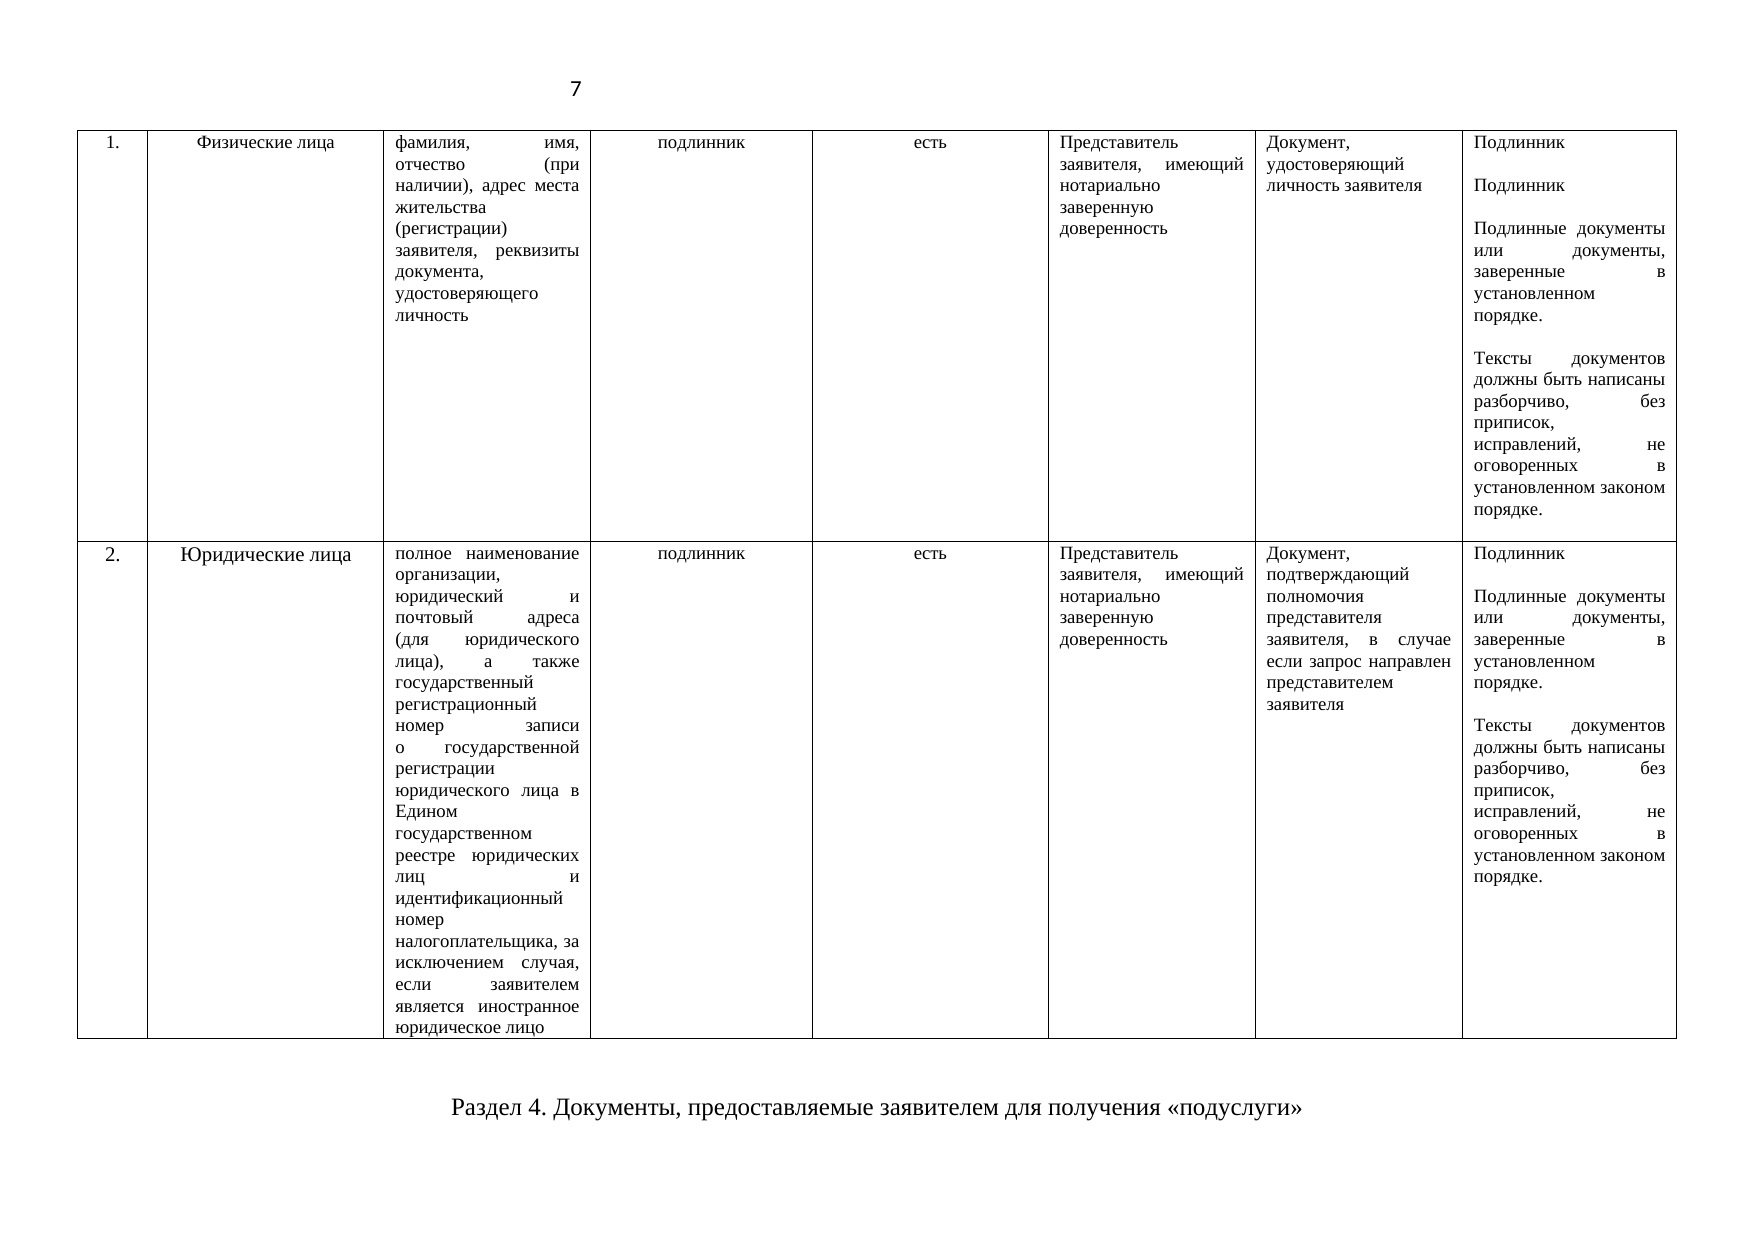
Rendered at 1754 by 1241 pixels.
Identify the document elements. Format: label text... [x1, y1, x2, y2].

table_cell полное наименование организации, юридический и почтовый адреса (для юридического лица), а также государственный регистрационный номер записи о государственной регистрации юридического лица в Едином государственном реестре юридических лиц и идентификационный номер налогоплательщика, за исключением случая, если заявителем является иностранное юридическое лицо [384, 542, 590, 1038]
table_cell Представитель заявителя, имеющий нотариально заверенную доверенность [1049, 131, 1255, 541]
table_cell Документ, подтверждающий полномочия представителя заявителя, в случае если запрос направлен представителем заявителя [1256, 542, 1462, 1038]
table_cell Документ, удостоверяющий личность заявителя [1256, 131, 1462, 541]
table_cell есть [813, 131, 1048, 541]
table_cell Подлинник Подлинные документы или документы, заверенные в установленном порядке. Тексты документов должны быть написаны разборчиво, без приписок, исправлений, не оговоренных в установленном законом порядке. [1463, 542, 1676, 1038]
table_cell есть [813, 542, 1048, 1038]
table_cell фамилия, имя, отчество (при наличии), адрес места жительства (регистрации) заявителя, реквизиты документа, удостоверяющего личность [384, 131, 590, 541]
table_cell подлинник [591, 542, 812, 1038]
table_cell Подлинник Подлинник Подлинные документы или документы, заверенные в установленном порядке. Тексты документов должны быть написаны разборчиво, без приписок, исправлений, не оговоренных в установленном законом порядке. [1463, 131, 1676, 541]
table_cell 1. [78, 131, 147, 541]
table_cell Представитель заявителя, имеющий нотариально заверенную доверенность [1049, 542, 1255, 1038]
table_cell Юридические лица [148, 542, 383, 1038]
text Раздел 4. Документы, предоставляемые заявителем для получения «подуслуги» [89, 1092, 1665, 1121]
table_cell Физические лица [148, 131, 383, 541]
table_cell 2. [78, 542, 147, 1038]
table_cell подлинник [591, 131, 812, 541]
